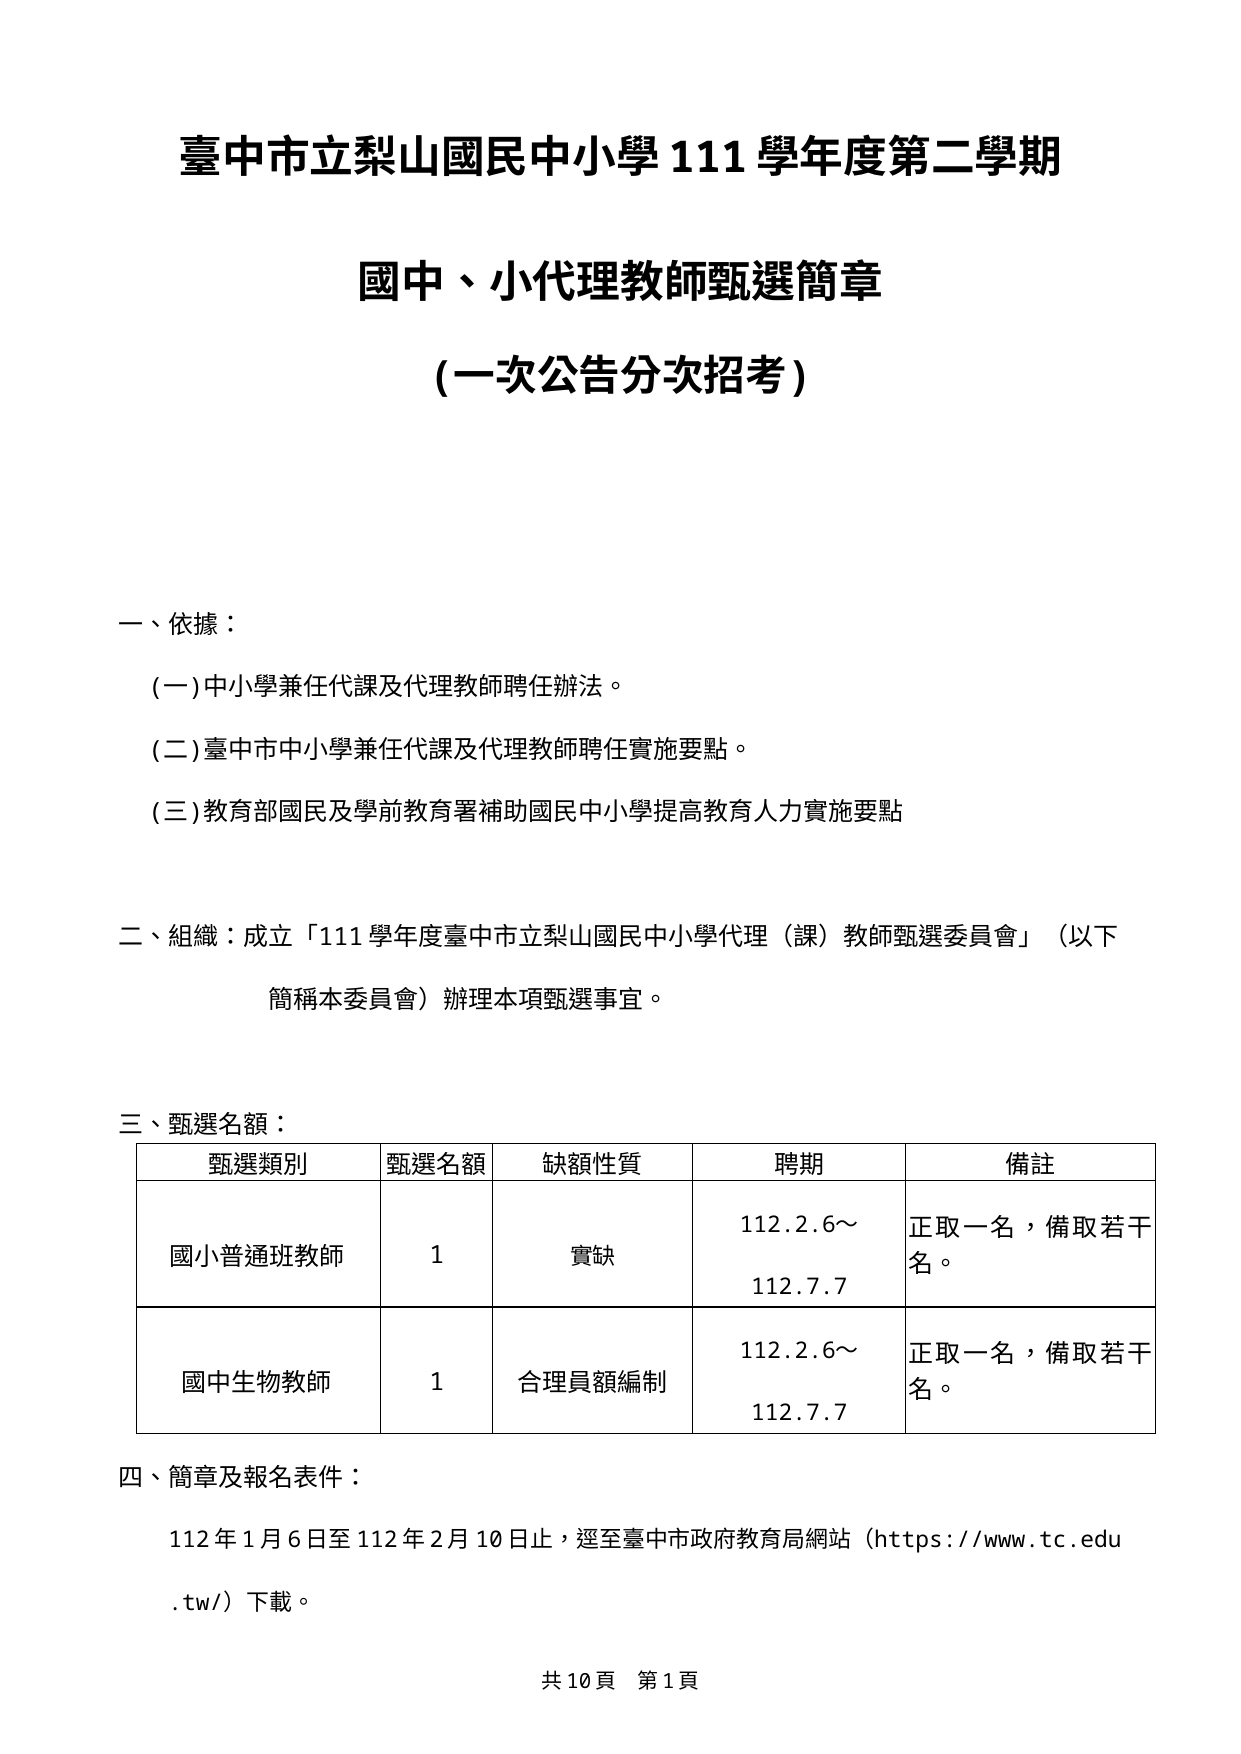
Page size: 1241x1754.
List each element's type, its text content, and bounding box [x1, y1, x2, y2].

table_header 甄選類別 [137, 1144, 380, 1180]
text 四、簡章及報名表件： 112年1月6日至112年2月10日止，逕至臺中市政府教育局網站（https://www.tc.edu.tw/）下載。 [118, 1433, 1122, 1621]
table_header 缺額性質 [493, 1144, 692, 1180]
text (一)中小學兼任代課及代理教師聘任辦法。 [118, 643, 1122, 706]
text 一、依據： [118, 581, 1122, 643]
table_cell 國中生物教師 [137, 1308, 380, 1432]
text (三)教育部國民及學前教育署補助國民中小學提高教育人力實施要點 [118, 768, 1122, 831]
text (二)臺中市中小學兼任代課及代理教師聘任實施要點。 [118, 706, 1122, 768]
text 臺中市立梨山國民中小學111學年度第二學期 國中、小代理教師甄選簡章 [118, 81, 1122, 331]
table_cell 112.2.6～112.7.7 [693, 1181, 905, 1306]
text 二、組織：成立「111學年度臺中市立梨山國民中小學代理（課）教師甄選委員會」（以下 [118, 893, 1122, 956]
table_cell 國小普通班教師 [137, 1181, 380, 1306]
table_cell 正取一名，備取若干名。 [906, 1308, 1155, 1432]
table_header 聘期 [693, 1144, 905, 1180]
table_cell 1 [381, 1308, 492, 1432]
table_cell 合理員額編制 [493, 1308, 692, 1432]
table_header 甄選名額 [381, 1144, 492, 1180]
table_cell 正取一名，備取若干名。 [906, 1181, 1155, 1306]
text (一次公告分次招考) [118, 331, 1122, 393]
table_header 備註 [906, 1144, 1155, 1180]
table_cell 112.2.6～112.7.7 [693, 1308, 905, 1432]
table_cell 1 [381, 1181, 492, 1306]
text 簡稱本委員會）辦理本項甄選事宜。 [118, 956, 1122, 1018]
table_cell 實缺 [493, 1181, 692, 1306]
text 三、甄選名額： [118, 1081, 1122, 1143]
